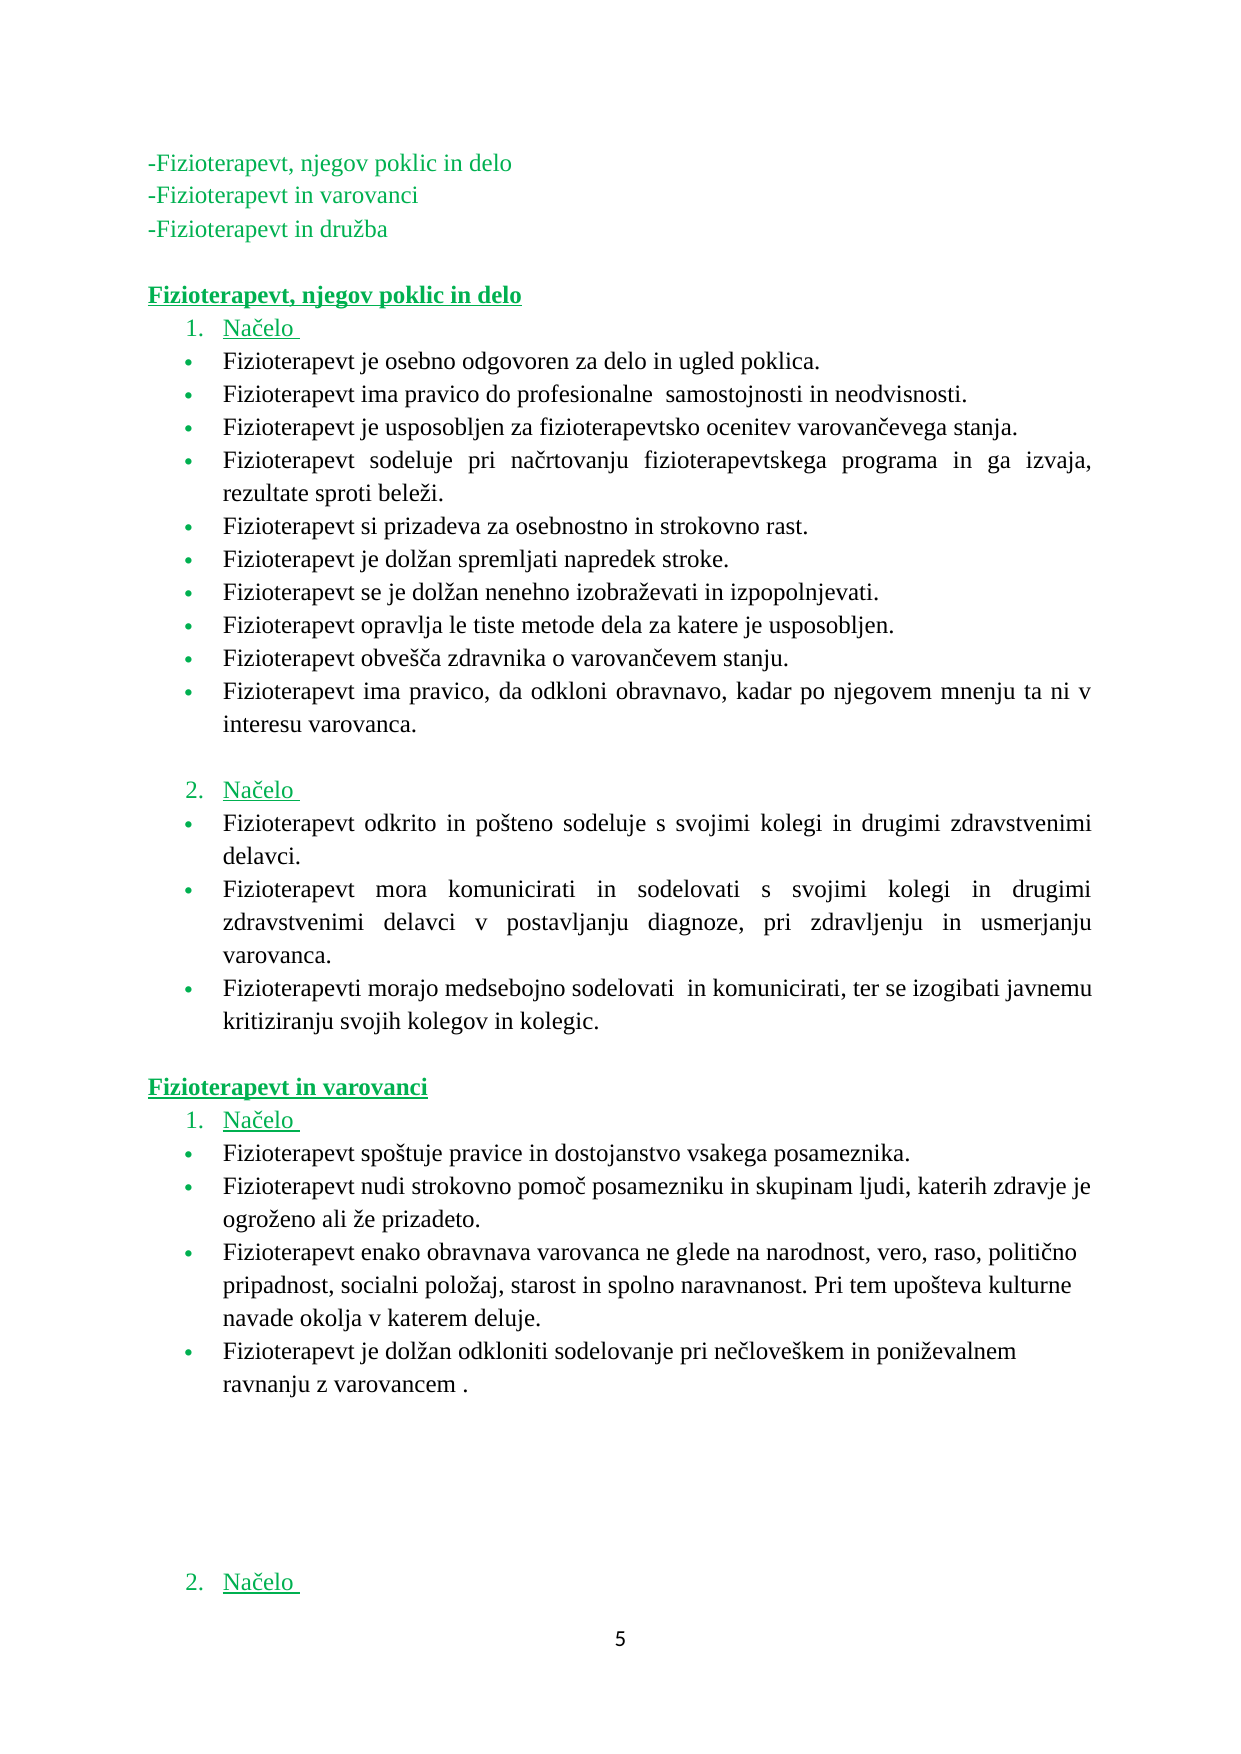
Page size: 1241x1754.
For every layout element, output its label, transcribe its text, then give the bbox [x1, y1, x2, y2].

list Fizioterapevt se je dolžan nenehno izobraževati in izpopolnjevati. [185, 577, 1093, 606]
list Fizioterapevt odkrito in pošteno sodeluje s svojimi kolegi in drugimi zdravstvenimi delavci. [185, 808, 1093, 870]
list Fizioterapevt ima pravico, da odkloni obravnavo, kadar po njegovem mnenju ta ni v interesu varovanca. [185, 676, 1093, 738]
list Fizioterapevt ima pravico do profesionalne samostojnosti in neodvisnosti. [185, 379, 1093, 407]
list Fizioterapevt je dolžan spremljati napredek stroke. [185, 544, 1093, 573]
list Načelo [185, 1105, 1093, 1134]
list Fizioterapevt si prizadeva za osebnostno in strokovno rast. [185, 511, 1093, 539]
list Fizioterapevt je osebno odgovoren za delo in ugled poklica. [185, 346, 1093, 374]
list Fizioterapevt je dolžan odkloniti sodelovanje pri nečloveškem in poniževalnem ravnanju z varovancem . [185, 1336, 1093, 1398]
list Načelo [185, 1567, 1093, 1596]
list Fizioterapevti morajo medsebojno sodelovati in komunicirati, ter se izogibati javnemu kritiziranju svojih kolegov in kolegic. [185, 973, 1093, 1035]
list Fizioterapevt opravlja le tiste metode dela za katere je usposobljen. [185, 610, 1093, 639]
list Načelo [185, 775, 1093, 804]
list Fizioterapevt sodeluje pri načrtovanju fizioterapevtskega programa in ga izvaja, rezultate sproti beleži. [185, 445, 1093, 507]
list Fizioterapevt enako obravnava varovanca ne glede na narodnost, vero, raso, politično pripadnost, socialni položaj, starost in spolno naravnanost. Pri tem upošteva kulturne navade okolja v katerem deluje. [185, 1237, 1093, 1332]
list Fizioterapevt mora komunicirati in sodelovati s svojimi kolegi in drugimi zdravstvenimi delavci v postavljanju diagnoze, pri zdravljenju in usmerjanju varovanca. [185, 874, 1093, 969]
text -Fizioterapevt, njegov poklic in delo [148, 148, 1093, 176]
list Načelo [185, 313, 1093, 341]
text -Fizioterapevt in družba [148, 214, 1093, 242]
list Fizioterapevt spoštuje pravice in dostojanstvo vsakega posameznika. [185, 1138, 1093, 1167]
list Fizioterapevt je usposobljen za fizioterapevtsko ocenitev varovančevega stanja. [185, 412, 1093, 441]
list Fizioterapevt obvešča zdravnika o varovančevem stanju. [185, 643, 1093, 672]
text Fizioterapevt, njegov poklic in delo [148, 280, 1093, 308]
text Fizioterapevt in varovanci [148, 1072, 1093, 1101]
text -Fizioterapevt in varovanci [148, 181, 1093, 209]
list Fizioterapevt nudi strokovno pomoč posamezniku in skupinam ljudi, katerih zdravje je ogroženo ali že prizadeto. [185, 1171, 1093, 1233]
